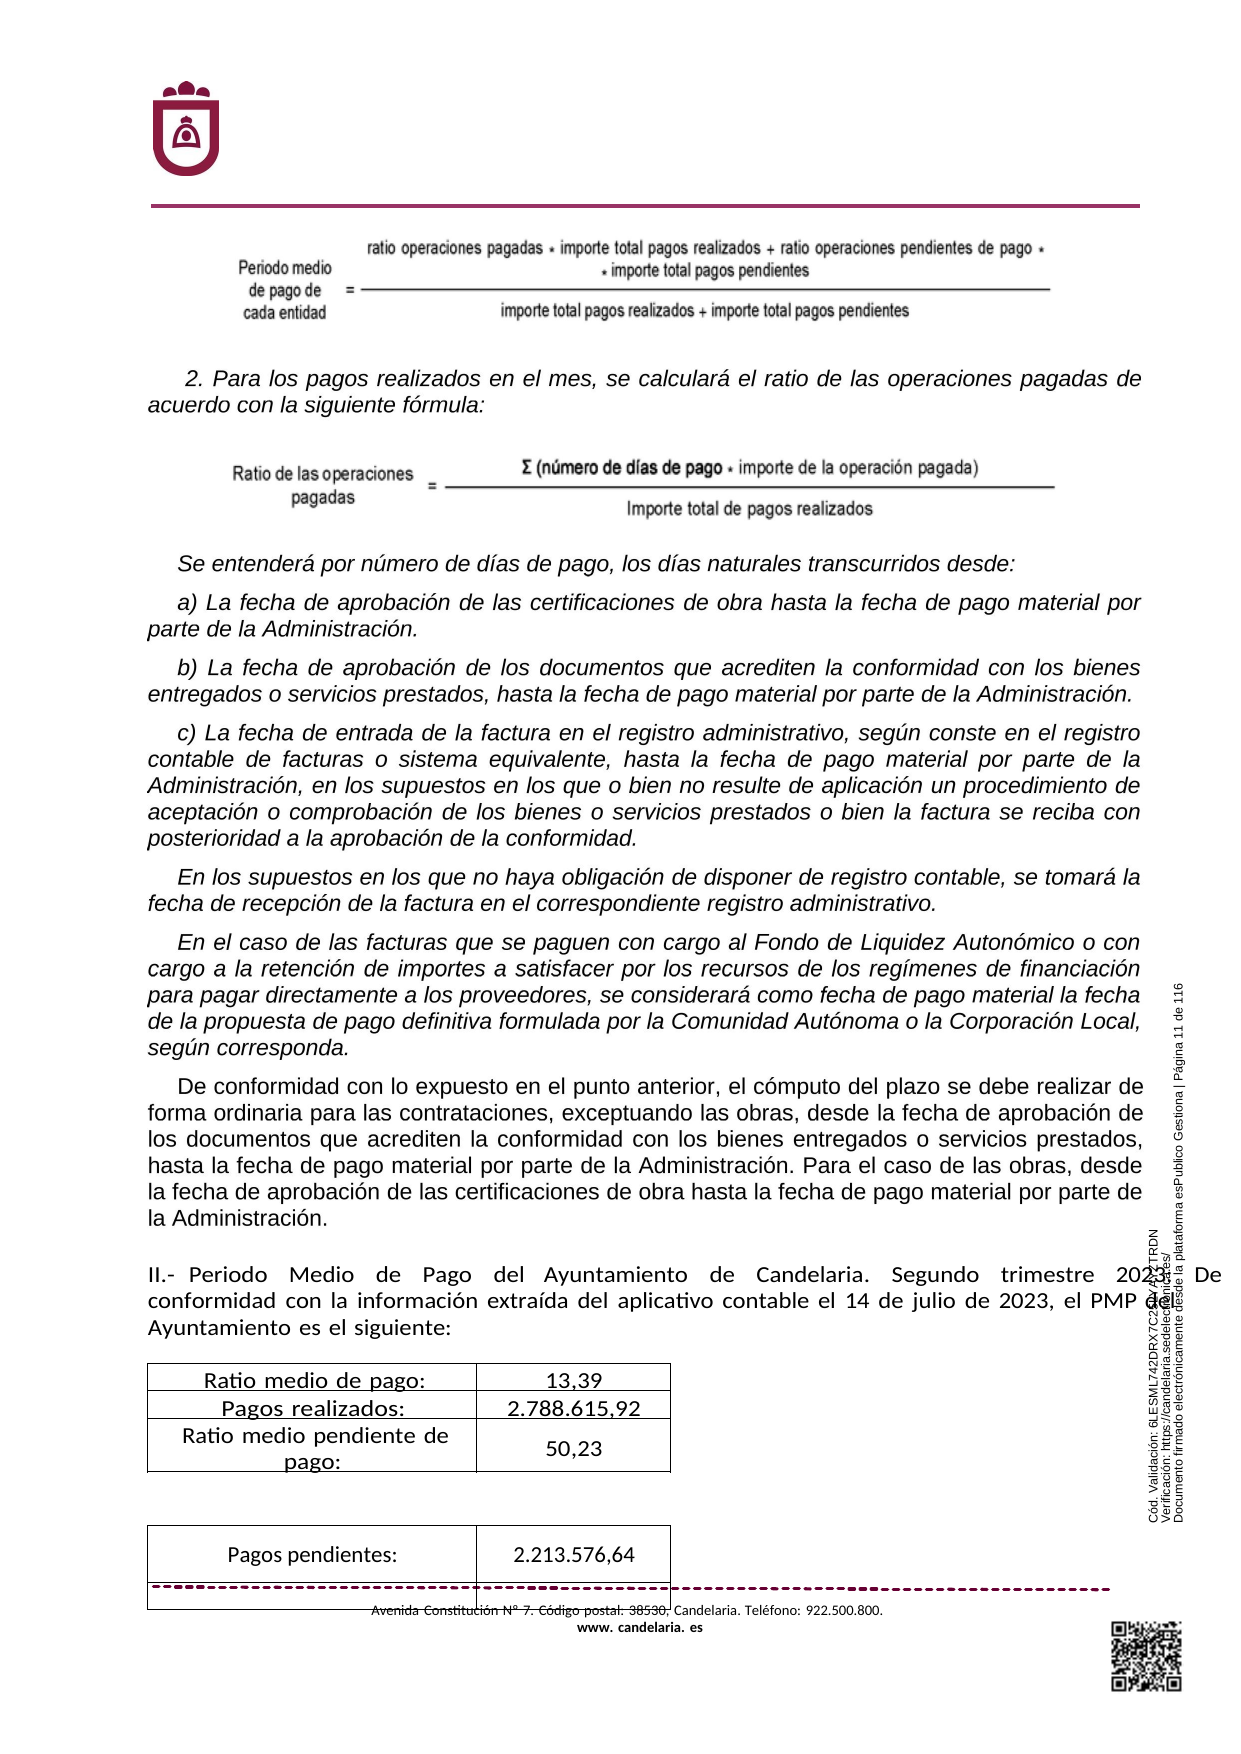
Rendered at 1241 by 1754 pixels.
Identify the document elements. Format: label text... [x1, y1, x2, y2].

table_cell Resultado PMP AYTO [148, 1583, 476, 1609]
table_header Pagos pendientes: [148, 1526, 476, 1582]
table_header 2.213.576,64 [477, 1526, 670, 1582]
table_cell 29,69 [477, 1583, 670, 1609]
